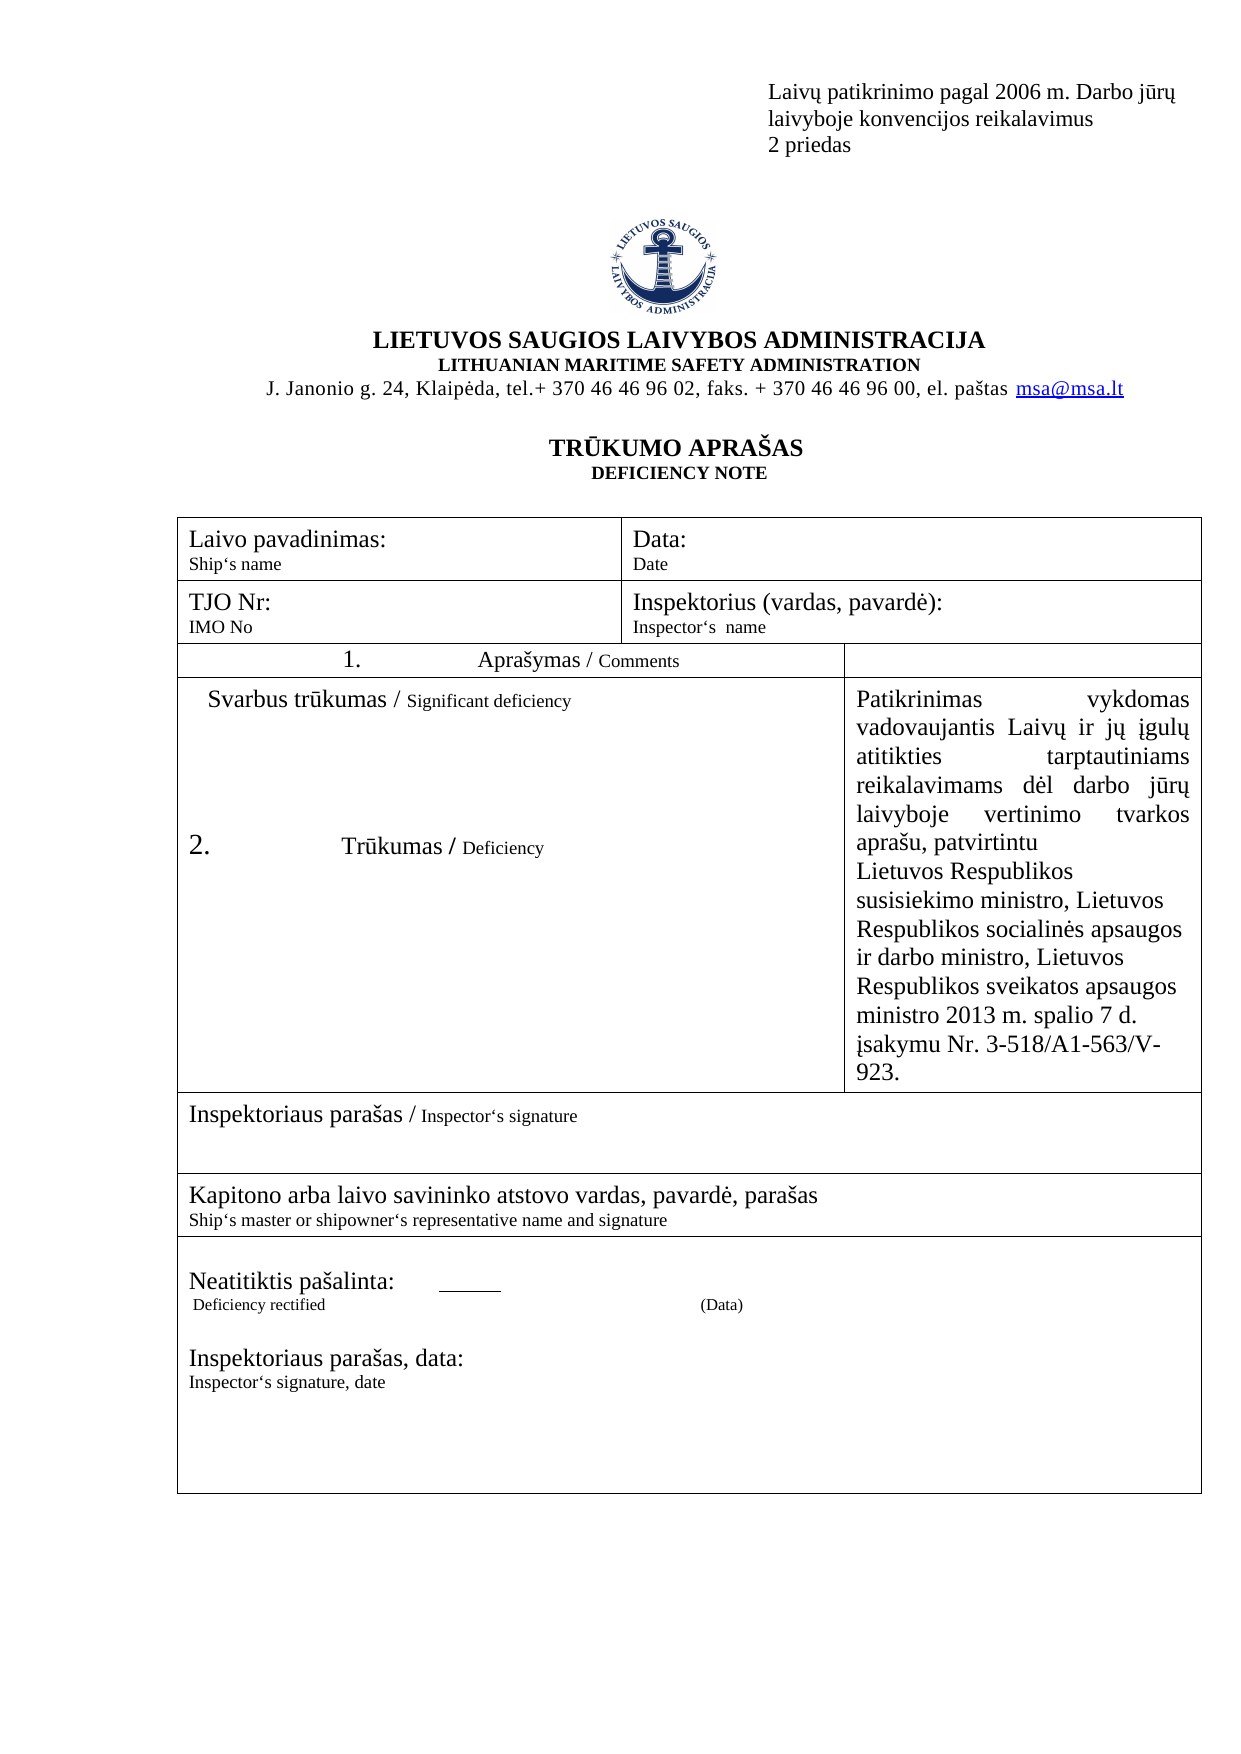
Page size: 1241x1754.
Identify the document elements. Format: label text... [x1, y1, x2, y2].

table_cell [845, 644, 1201, 677]
table_cell Kapitono arba laivo savininko atstovo vardas, pavardė, parašas Ship‘s master or shipowner‘s representative name and signature [178, 1174, 1201, 1236]
text Laivų patikrinimo pagal 2006 m. Darbo jūrų laivyboje konvencijos reikalavimus [768, 78, 1181, 131]
table_cell TJO Nr: IMO No [178, 581, 621, 643]
table_header Laivo pavadinimas: Ship‘s name [178, 518, 621, 580]
text TRŪKUMO APRAŠAS [177, 433, 1181, 462]
table_cell Inspektorius (vardas, pavardė): Inspector‘s name [622, 581, 1201, 643]
table_cell [1176, 1093, 1201, 1173]
text LITHUANIAN MARITIME SAFETY ADMINISTRATION [177, 354, 1181, 375]
text J. Janonio g. 24, Klaipėda, tel.+ 370 46 46 96 02, faks. + 370 46 46 96 00, el. paštas msa@msa.lt [177, 375, 1181, 399]
table_cell Neatitiktis pašalinta: Deficiency rectified (Data) Inspektoriaus parašas, data: Inspector‘s signature, date [178, 1237, 1201, 1493]
table_header Data: Date [622, 518, 1201, 580]
table_cell Inspektoriaus parašas / Inspector‘s signature [178, 1093, 1176, 1173]
text DEFICIENCY NOTE [177, 462, 1181, 483]
table_cell Svarbus trūkumas / Significant deficiency 2. Trūkumas / Deficiency [178, 678, 844, 1092]
text 2 priedas [709, 131, 1181, 157]
text LIETUVOS SAUGIOS LAIVYBOS ADMINISTRACIJA [177, 325, 1181, 354]
table_cell Patikrinimas vykdomas vadovaujantis Laivų ir jų įgulų atitikties tarptautiniams reikalavimams dėl darbo jūrų laivyboje vertinimo tvarkos aprašu, patvirtintu Lietuvos Respublikos susisiekimo ministro, Lietuvos Respublikos socialinės apsaugos ir darbo ministro, Lietuvos Respublikos sveikatos apsaugos ministro 2013 m. spalio 7 d. įsakymu Nr. 3-518/A1-563/V-923. [845, 678, 1201, 1092]
table_cell 1. Aprašymas / Comments [178, 644, 844, 677]
